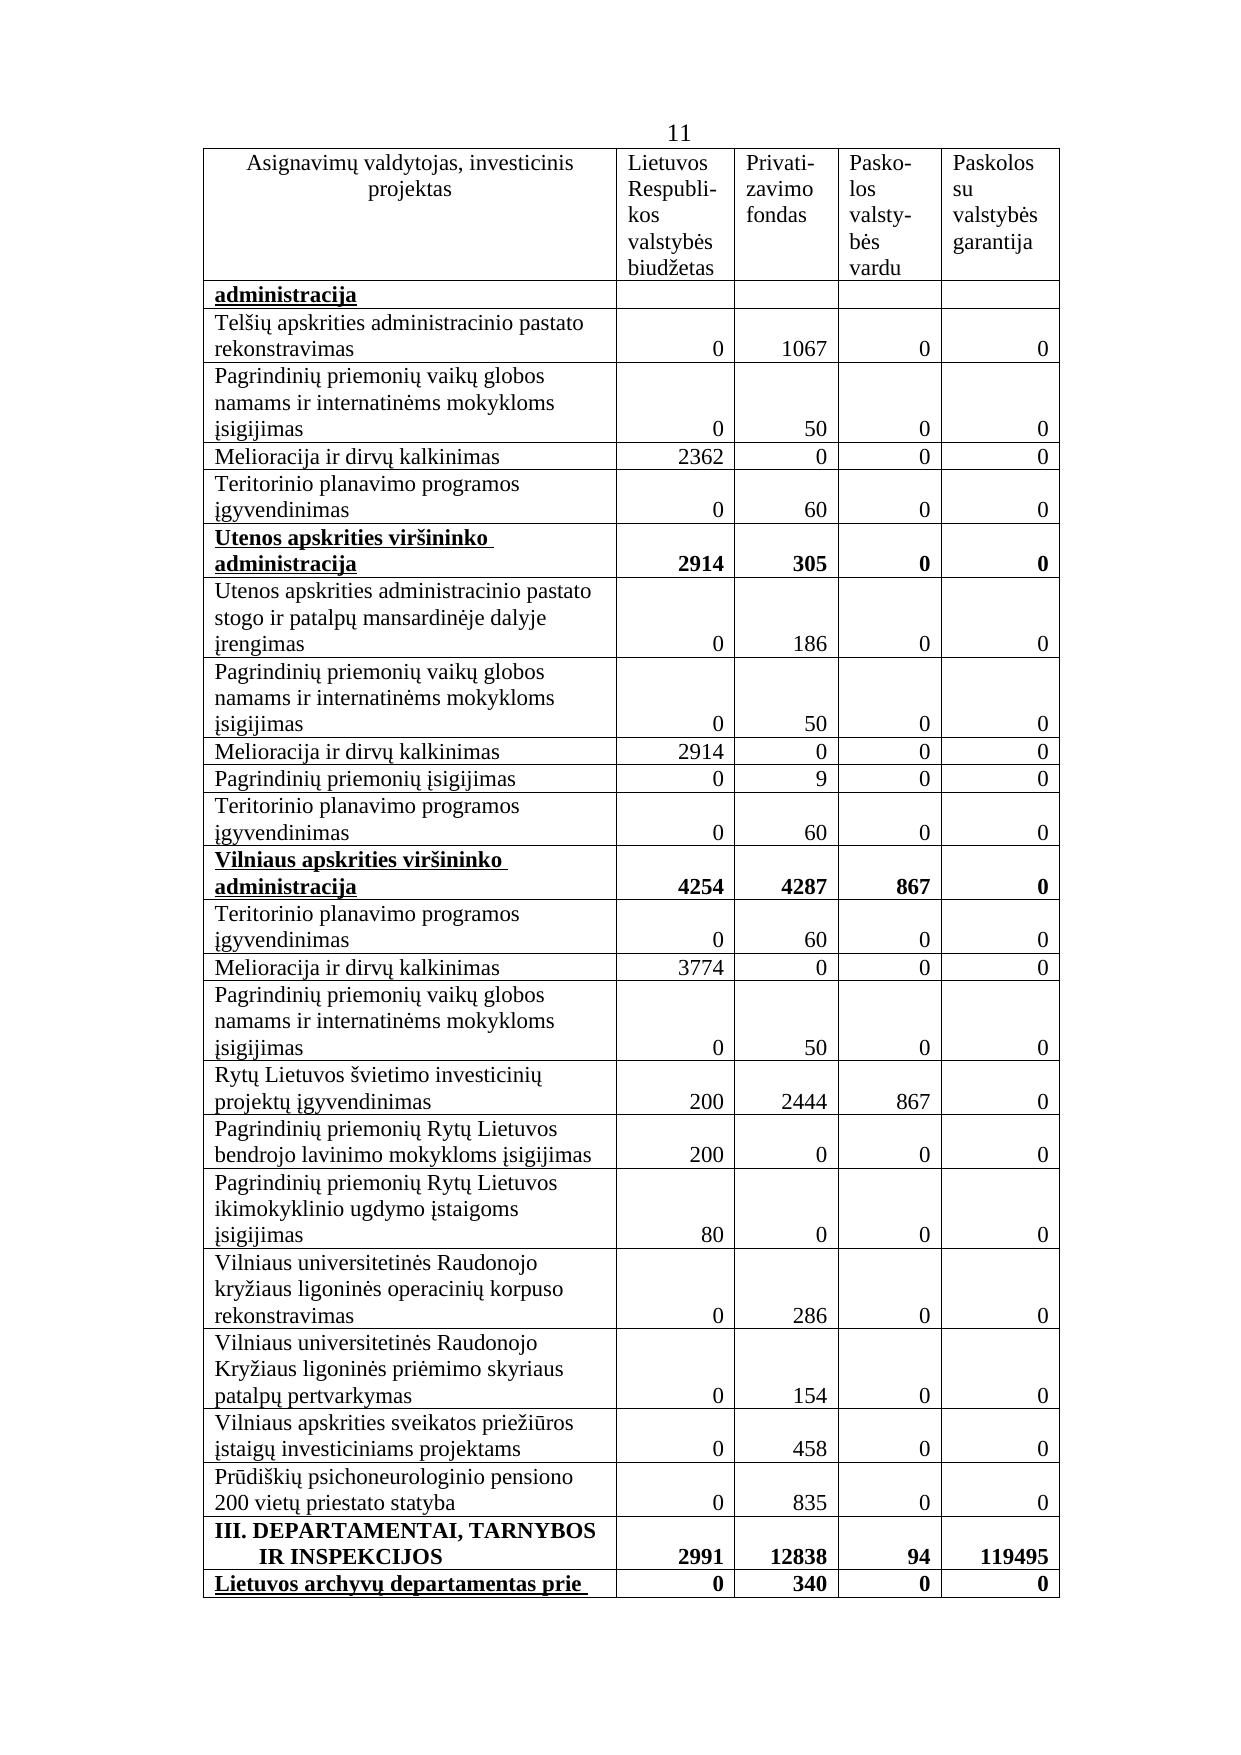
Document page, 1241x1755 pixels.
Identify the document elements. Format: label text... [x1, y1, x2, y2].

table_cell 0 [942, 900, 1059, 953]
table_cell 0 [839, 981, 941, 1060]
table_cell 60 [735, 793, 838, 845]
table_cell 340 [735, 1570, 838, 1597]
table_cell Teritorinio planavimo programos įgyvendinimas [204, 793, 616, 845]
table_cell Vilniaus apskrities viršininko administracija [204, 846, 616, 899]
table_header Paskolos su valstybės garantija [942, 149, 1059, 280]
table_header Asignavimų valdytojas, investicinis projektas [204, 149, 616, 280]
table_cell 0 [839, 658, 941, 737]
table_cell 0 [942, 793, 1059, 845]
table_header Pasko-los valsty-bės vardu [839, 149, 941, 280]
table_cell 2991 [617, 1517, 734, 1569]
table_cell 0 [942, 309, 1059, 362]
table_cell 50 [735, 658, 838, 737]
table_cell 0 [839, 765, 941, 792]
table_cell 50 [735, 981, 838, 1060]
table_cell 0 [617, 981, 734, 1060]
table_cell 0 [942, 1570, 1059, 1597]
table_cell 0 [942, 658, 1059, 737]
table_cell 50 [735, 363, 838, 442]
table_header Lietuvos Respubli-kos valstybės biudžetas [617, 149, 734, 280]
table_cell Melioracija ir dirvų kalkinimas [204, 443, 616, 469]
table_cell 60 [735, 900, 838, 953]
table_cell 0 [839, 1169, 941, 1248]
table_cell 119495 [942, 1517, 1059, 1569]
table_cell 0 [942, 1169, 1059, 1248]
table_cell 0 [942, 1409, 1059, 1462]
table_cell 0 [839, 1570, 941, 1597]
table_cell 458 [735, 1409, 838, 1462]
table_cell 9 [735, 765, 838, 792]
table_cell 200 [617, 1115, 734, 1168]
table_cell 3774 [617, 954, 734, 980]
table_cell Lietuvos archyvų departamentas prie [204, 1570, 616, 1597]
table_cell 0 [942, 524, 1059, 577]
table_cell III. DEPARTAMENTAI, TARNYBOS IR INSPEKCIJOS [204, 1517, 616, 1569]
table_cell 286 [735, 1249, 838, 1328]
table_cell 0 [839, 443, 941, 469]
table_cell 0 [839, 578, 941, 657]
table_cell 867 [839, 1061, 941, 1114]
table_cell 0 [942, 738, 1059, 764]
table_cell 2444 [735, 1061, 838, 1114]
table_cell 0 [839, 1463, 941, 1516]
table_cell 0 [617, 309, 734, 362]
table_cell 0 [942, 846, 1059, 899]
table_cell 94 [839, 1517, 941, 1569]
table_cell 0 [839, 738, 941, 764]
table_cell 0 [942, 981, 1059, 1060]
table_header Privati-zavimo fondas [735, 149, 838, 280]
table_cell 0 [942, 1463, 1059, 1516]
table_cell 0 [942, 363, 1059, 442]
table_cell 2362 [617, 443, 734, 469]
table_cell 4254 [617, 846, 734, 899]
table_cell 60 [735, 470, 838, 523]
table_cell 0 [617, 793, 734, 845]
table_cell 0 [942, 765, 1059, 792]
table_cell Pagrindinių priemonių vaikų globos namams ir internatinėms mokykloms įsigijimas [204, 981, 616, 1060]
table_cell 12838 [735, 1517, 838, 1569]
table_cell 0 [839, 1249, 941, 1328]
table_cell 867 [839, 846, 941, 899]
table_cell Rytų Lietuvos švietimo investicinių projektų įgyvendinimas [204, 1061, 616, 1114]
table_cell 0 [617, 1249, 734, 1328]
table_cell [839, 281, 941, 308]
table_cell 80 [617, 1169, 734, 1248]
table_cell 0 [839, 470, 941, 523]
table_cell 0 [735, 1115, 838, 1168]
table_cell 1067 [735, 309, 838, 362]
table_cell 0 [617, 363, 734, 442]
table_cell 186 [735, 578, 838, 657]
table_cell 0 [735, 738, 838, 764]
table_cell Utenos apskrities viršininko administracija [204, 524, 616, 577]
table_cell 0 [617, 658, 734, 737]
table_cell [735, 281, 838, 308]
table_cell 2914 [617, 524, 734, 577]
table_cell Utenos apskrities administracinio pastato stogo ir patalpų mansardinėje dalyje įrengimas [204, 578, 616, 657]
table_cell 0 [942, 954, 1059, 980]
table_cell 0 [839, 309, 941, 362]
table_cell 0 [942, 470, 1059, 523]
table_cell 0 [617, 470, 734, 523]
table_cell 0 [617, 578, 734, 657]
table_cell 154 [735, 1329, 838, 1408]
table_cell 0 [617, 1329, 734, 1408]
table_cell 200 [617, 1061, 734, 1114]
table_cell 0 [839, 954, 941, 980]
table_cell administracija [204, 281, 616, 308]
table_cell 0 [942, 1115, 1059, 1168]
table_cell 0 [617, 1570, 734, 1597]
table_cell 0 [735, 954, 838, 980]
table_cell 0 [839, 793, 941, 845]
table_cell 0 [839, 1115, 941, 1168]
table_cell 835 [735, 1463, 838, 1516]
table_cell Melioracija ir dirvų kalkinimas [204, 954, 616, 980]
table_cell 0 [617, 765, 734, 792]
table_cell [942, 281, 1059, 308]
table_cell 0 [839, 524, 941, 577]
table_cell 0 [735, 443, 838, 469]
table_cell 0 [942, 1061, 1059, 1114]
table_cell Pagrindinių priemonių Rytų Lietuvos ikimokyklinio ugdymo įstaigoms įsigijimas [204, 1169, 616, 1248]
table_cell Pagrindinių priemonių įsigijimas [204, 765, 616, 792]
table_cell 0 [617, 900, 734, 953]
table_cell [617, 281, 734, 308]
table_cell Teritorinio planavimo programos įgyvendinimas [204, 900, 616, 953]
table_cell 0 [942, 443, 1059, 469]
table_cell Vilniaus apskrities sveikatos priežiūros įstaigų investiciniams projektams [204, 1409, 616, 1462]
table_cell 0 [617, 1463, 734, 1516]
table_cell Pagrindinių priemonių Rytų Lietuvos bendrojo lavinimo mokykloms įsigijimas [204, 1115, 616, 1168]
table_cell Pagrindinių priemonių vaikų globos namams ir internatinėms mokykloms įsigijimas [204, 363, 616, 442]
table_cell 0 [839, 1329, 941, 1408]
table_cell Telšių apskrities administracinio pastato rekonstravimas [204, 309, 616, 362]
table_cell 0 [942, 1329, 1059, 1408]
table_cell 0 [839, 900, 941, 953]
table_cell Teritorinio planavimo programos įgyvendinimas [204, 470, 616, 523]
table_cell 4287 [735, 846, 838, 899]
table_cell 2914 [617, 738, 734, 764]
table_cell 0 [942, 1249, 1059, 1328]
table_cell 0 [839, 1409, 941, 1462]
table_cell Prūdiškių psichoneurologinio pensiono 200 vietų priestato statyba [204, 1463, 616, 1516]
table_cell 305 [735, 524, 838, 577]
table_cell 0 [735, 1169, 838, 1248]
table_cell 0 [617, 1409, 734, 1462]
table_cell Pagrindinių priemonių vaikų globos namams ir internatinėms mokykloms įsigijimas [204, 658, 616, 737]
table_cell Vilniaus universitetinės Raudonojo kryžiaus ligoninės operacinių korpuso rekonstravimas [204, 1249, 616, 1328]
table_cell 0 [942, 578, 1059, 657]
table_cell Vilniaus universitetinės Raudonojo Kryžiaus ligoninės priėmimo skyriaus patalpų pertvarkymas [204, 1329, 616, 1408]
table_cell 0 [839, 363, 941, 442]
table_cell Melioracija ir dirvų kalkinimas [204, 738, 616, 764]
